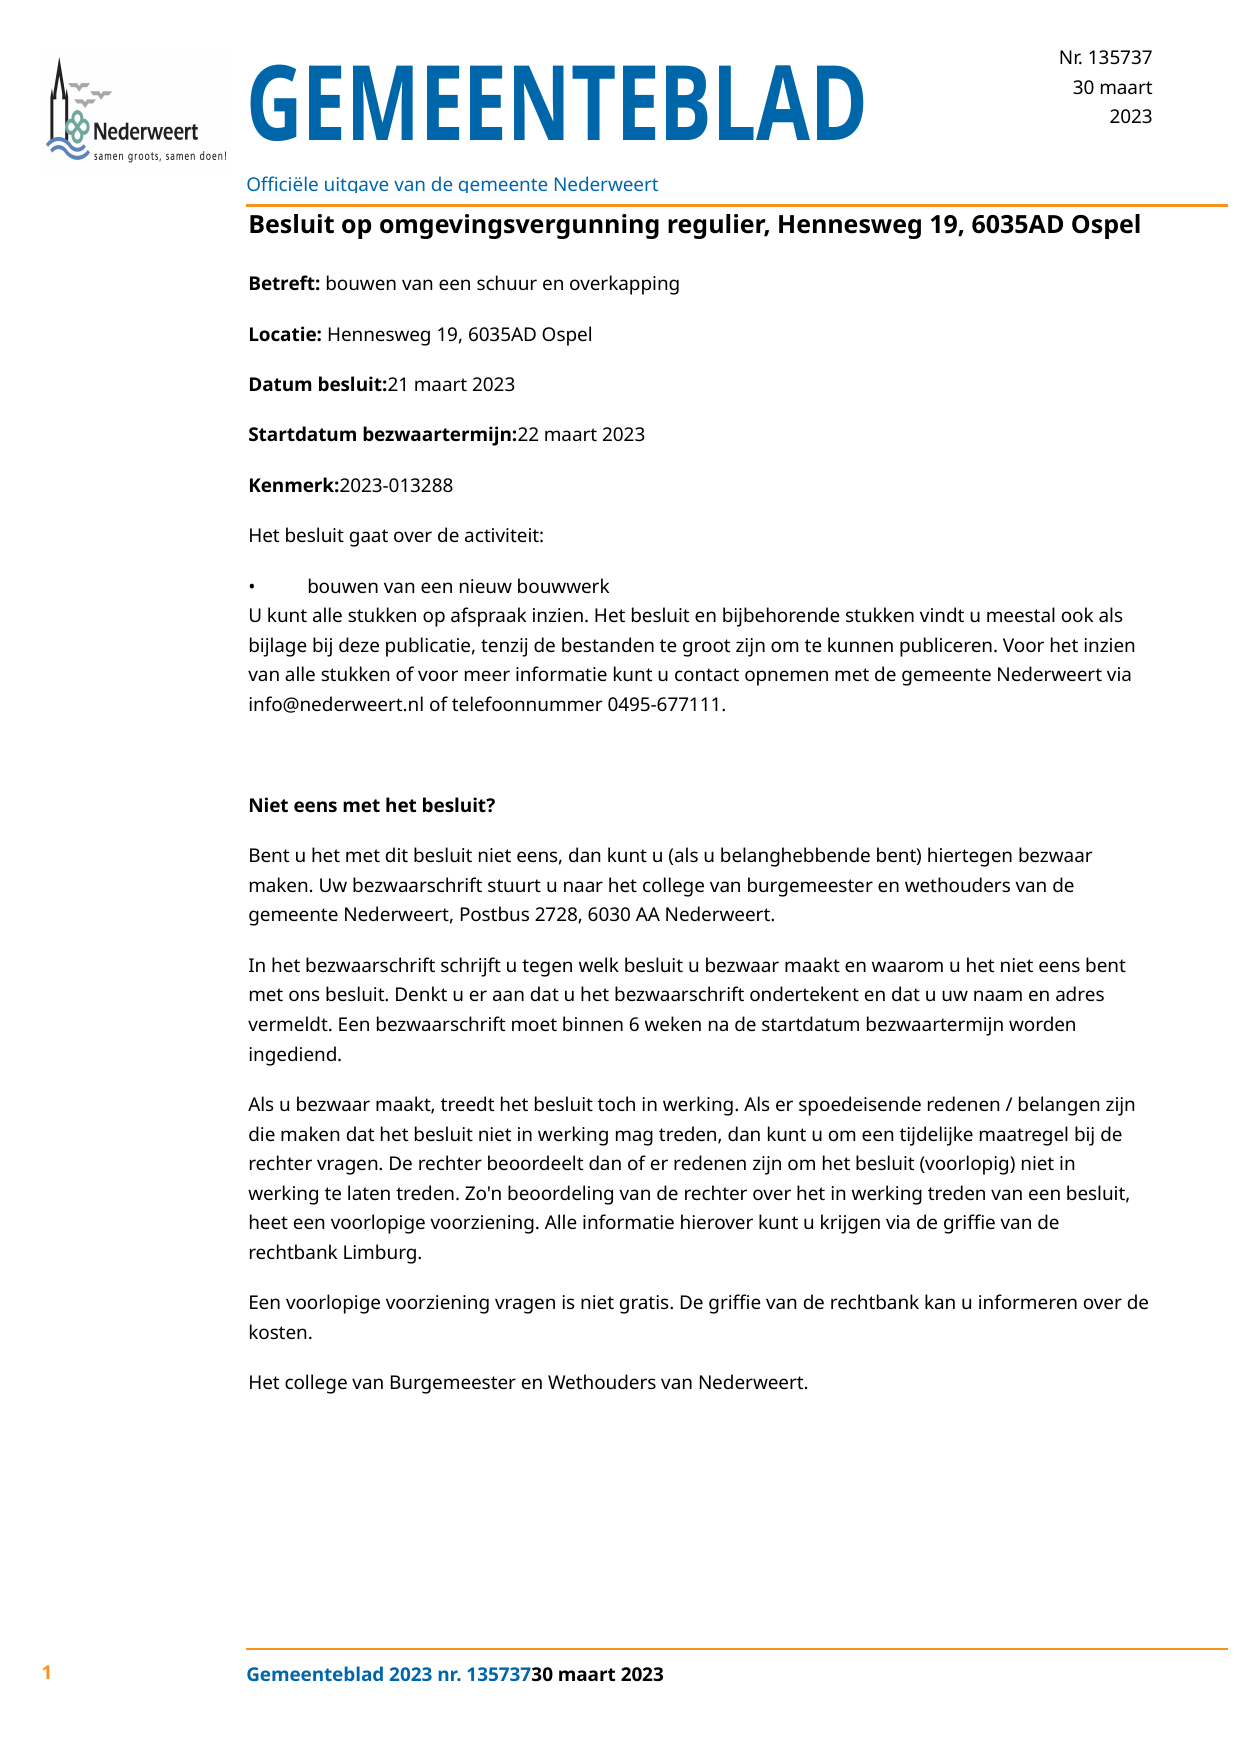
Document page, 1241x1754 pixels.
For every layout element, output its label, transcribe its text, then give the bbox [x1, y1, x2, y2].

text Datum besluit:21 maart 2023 [248, 371, 1152, 397]
text Bent u het met dit besluit niet eens, dan kunt u (als u belanghebbende bent) hiertegen bezwaar maken. Uw bezwaarschrift stuurt u naar het college van burgemeester en wethouders van de gemeente Nederweert, Postbus 2728, 6030 AA Nederweert. [248, 842, 1152, 927]
text U kunt alle stukken op afspraak inzien. Het besluit en bijbehorende stukken vindt u meestal ook als bijlage bij deze publicatie, tenzij de bestanden te groot zijn om te kunnen publiceren. Voor het inzien van alle stukken of voor meer informatie kunt u contact opnemen met de gemeente Nederweert via info@nederweert.nl of telefoonnummer 0495-677111. [248, 602, 1152, 717]
list bouwen van een nieuw bouwwerk [248, 573, 1152, 598]
text Besluit op omgevingsvergunning regulier, Hennesweg 19, 6035AD Ospel [248, 207, 1152, 241]
text Als u bezwaar maakt, treedt het besluit toch in werking. Als er spoedeisende redenen / belangen zijn die maken dat het besluit niet in werking mag treden, dan kunt u om een tijdelijke maatregel bij de rechter vragen. De rechter beoordeelt dan of er redenen zijn om het besluit (voorlopig) niet in werking te laten treden. Zo'n beoordeling van de rechter over het in werking treden van een besluit, heet een voorlopige voorziening. Alle informatie hierover kunt u krijgen via de griffie van de rechtbank Limburg. [248, 1091, 1152, 1265]
picture [41, 47, 231, 172]
text In het bezwaarschrift schrijft u tegen welk besluit u bezwaar maakt en waarom u het niet eens bent met ons besluit. Denkt u er aan dat u het bezwaarschrift ondertekent en dat u uw naam en adres vermeldt. Een bezwaarschrift moet binnen 6 weken na de startdatum bezwaartermijn worden ingediend. [248, 952, 1152, 1066]
text Startdatum bezwaartermijn:22 maart 2023 [248, 422, 1152, 447]
text Het besluit gaat over de activiteit: [248, 522, 1152, 548]
text Een voorlopige voorziening vragen is niet gratis. De griffie van de rechtbank kan u informeren over de kosten. [248, 1289, 1152, 1345]
text Locatie: Hennesweg 19, 6035AD Ospel [248, 321, 1152, 346]
text Kenmerk:2023-013288 [248, 472, 1152, 498]
text Betreft: bouwen van een schuur en overkapping [248, 270, 1152, 296]
text Het college van Burgemeester en Wethouders van Nederweert. [248, 1369, 1152, 1395]
text Niet eens met het besluit? [248, 792, 1152, 818]
